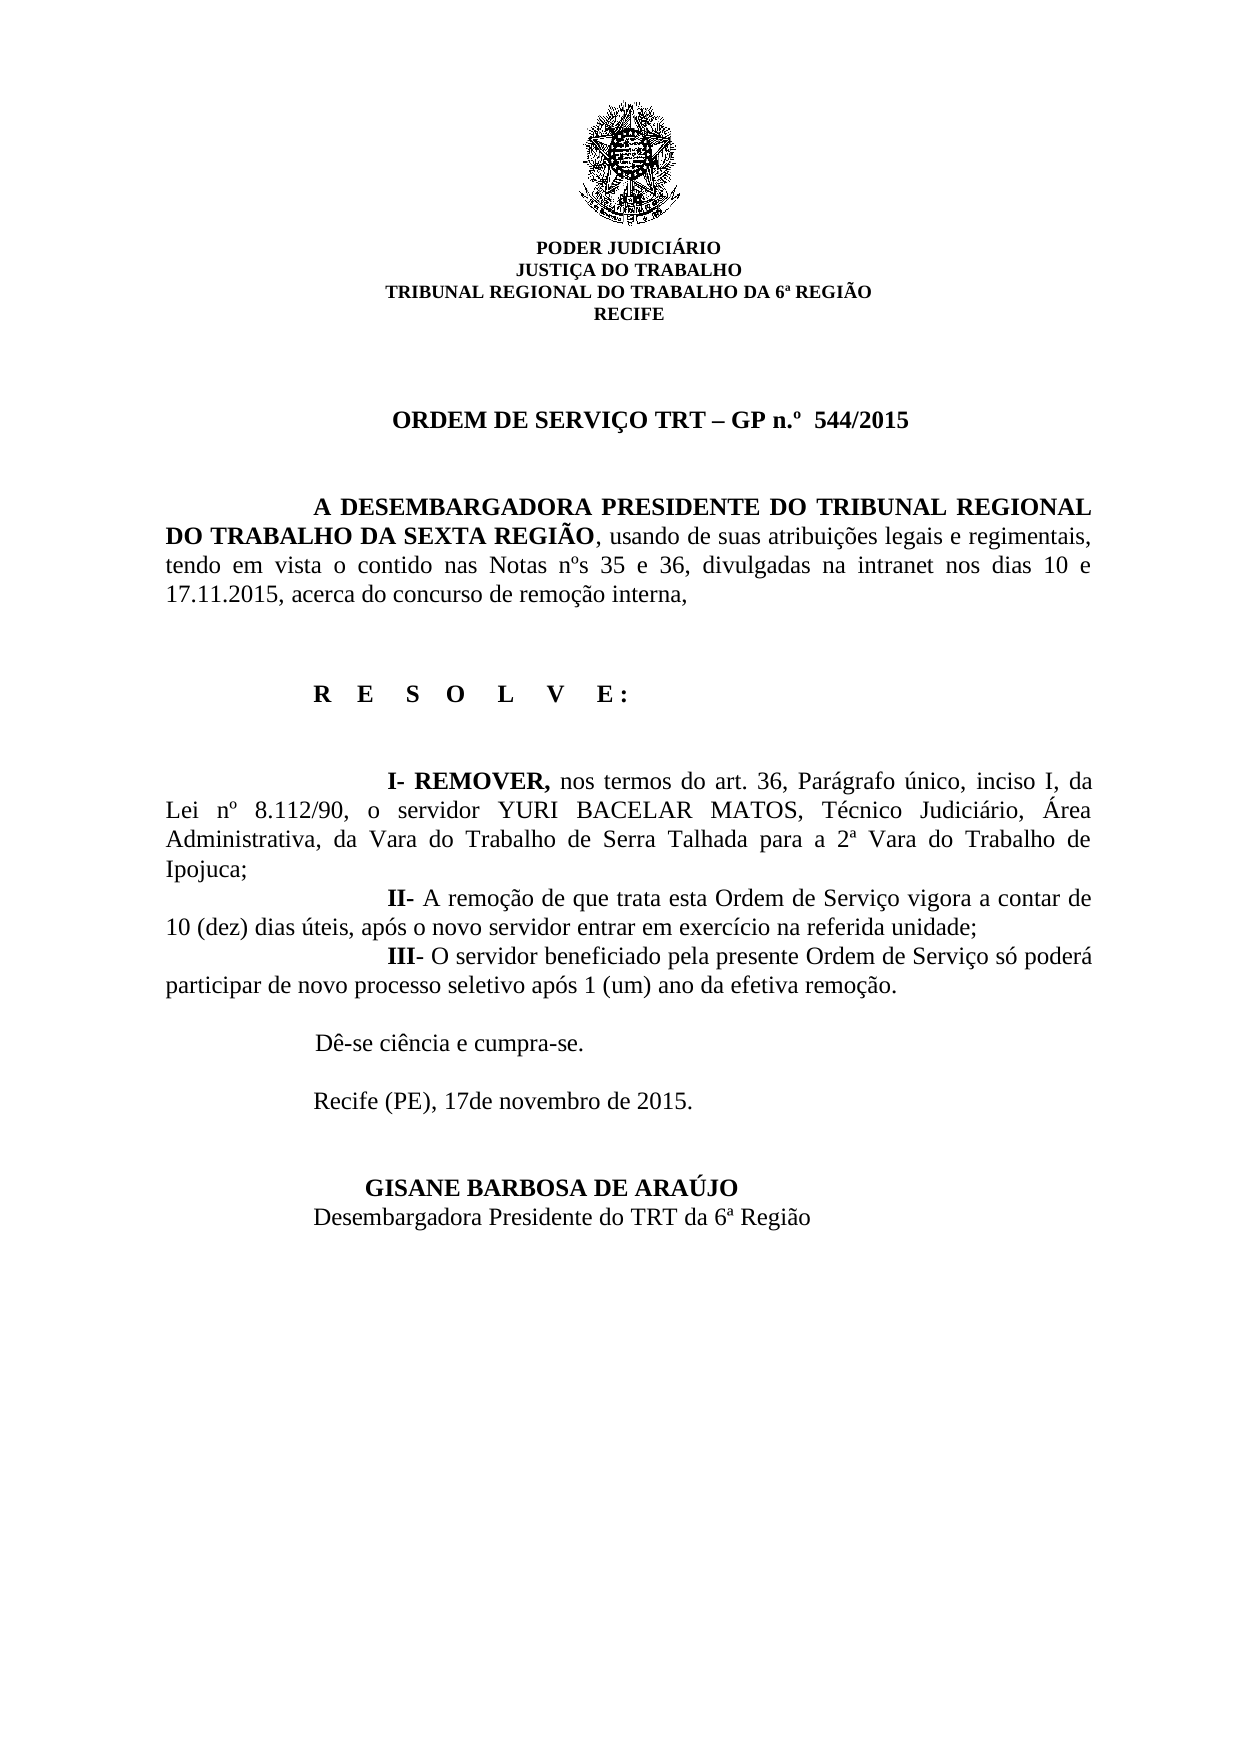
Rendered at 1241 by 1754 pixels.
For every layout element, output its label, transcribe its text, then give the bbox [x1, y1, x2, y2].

text Desembargadora Presidente do TRT da 6ª Região [313, 1202, 1092, 1231]
text A DESEMBARGADORA PRESIDENTE DO TRIBUNAL REGIONAL DO TRABALHO DA SEXTA REGIÃO, usando de suas atribuições legais e regimentais, tendo em vista o contido nas Notas nºs 35 e 36, divulgadas na intranet nos dias 10 e 17.11.2015, acerca do concurso de remoção interna, [165, 492, 1092, 608]
text Dê-se ciência e cumpra-se. [165, 1028, 1092, 1057]
text I- REMOVER, nos termos do art. 36, Parágrafo único, inciso I, da Lei nº 8.112/90, o servidor YURI BACELAR MATOS, Técnico Judiciário, Área Administrativa, da Vara do Trabalho de Serra Talhada para a 2ª Vara do Trabalho de Ipojuca; [165, 766, 1092, 882]
text GISANE BARBOSA DE ARAÚJO [313, 1173, 1092, 1202]
subtitle ORDEM DE SERVIÇO TRT – GP n.º 544/2015 [165, 405, 1092, 434]
text JUSTIÇA DO TRABALHO [165, 258, 1092, 281]
text I:\Administrativo\SRH\SAP\NGCMP\Setor de Registro e Controle\Docs\2017 a 2020\ORDEM DE SERVIÇO - ODT (Alteração de formato)\2015\OS-TRT6-GP-544.15.odt [165, 1394, 1092, 1406]
text Recife (PE), 17de novembro de 2015. [165, 1086, 1092, 1115]
text R E S O L V E : [165, 679, 1092, 708]
text TRIBUNAL REGIONAL DO TRABALHO DA 6ª REGIÃO [165, 281, 1092, 303]
text II- A remoção de que trata esta Ordem de Serviço vigora a contar de 10 (dez) dias úteis, após o novo servidor entrar em exercício na referida unidade; [165, 882, 1092, 941]
text PODER JUDICIÁRIO [165, 236, 1092, 258]
text III- O servidor beneficiado pela presente Ordem de Serviço só poderá participar de novo processo seletivo após 1 (um) ano da efetiva remoção. [165, 941, 1092, 999]
subtitle RECIFE [165, 303, 1092, 325]
